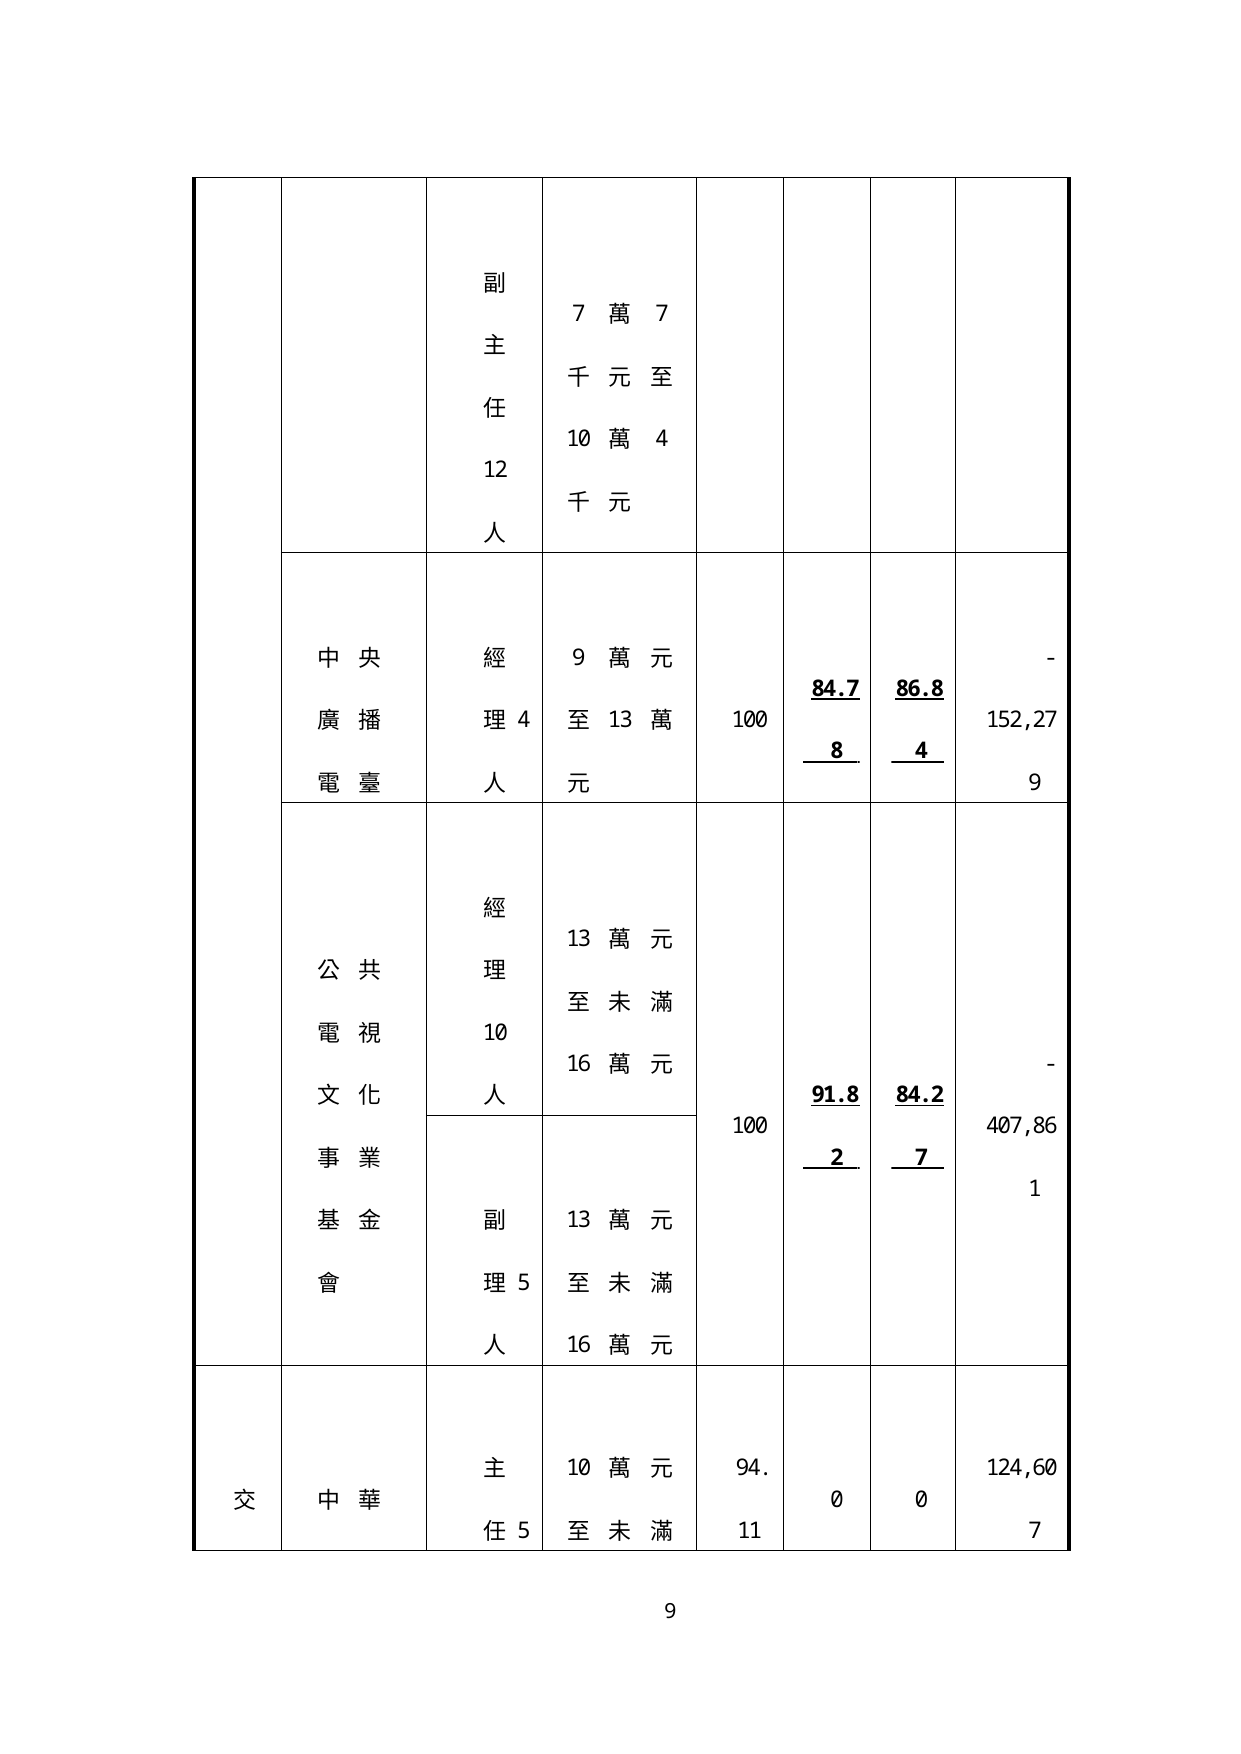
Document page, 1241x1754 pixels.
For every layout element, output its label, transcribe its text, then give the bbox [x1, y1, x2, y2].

table_cell 經理10人 [427, 803, 542, 1115]
table_cell 100 [697, 803, 783, 1365]
table_cell 124,607 [956, 1366, 1067, 1550]
table_cell 中央廣播電臺 [282, 553, 426, 802]
table_cell 7萬7千元至10萬4千元 [543, 178, 696, 552]
table_cell 13萬元至未滿16萬元 [543, 803, 696, 1115]
table_cell 中華 [282, 1366, 426, 1550]
table_cell 91.82 [784, 803, 870, 1365]
table_cell 副主任12人 [427, 178, 542, 552]
table_cell -407,861 [956, 803, 1067, 1365]
table_cell [196, 178, 281, 1365]
table_cell 經理4人 [427, 553, 542, 802]
table_cell [697, 178, 783, 552]
table_cell 公共電視文化事業基金會 [282, 803, 426, 1365]
table_cell 84.78 [784, 553, 870, 802]
table_cell 13萬元至未滿16萬元 [543, 1116, 696, 1365]
table_cell 94.11 [697, 1366, 783, 1550]
table_cell 100 [697, 553, 783, 802]
table_cell [871, 178, 955, 552]
table_cell 10萬元至未滿 [543, 1366, 696, 1550]
table_cell -152,279 [956, 553, 1067, 802]
table_cell 0 [784, 1366, 870, 1550]
table_cell 副理5人 [427, 1116, 542, 1365]
table_cell [784, 178, 870, 552]
table_cell 交 [196, 1366, 281, 1550]
table_cell 0 [871, 1366, 955, 1550]
table_cell 主任5 [427, 1366, 542, 1550]
table_cell 84.27 [871, 803, 955, 1365]
table_cell [956, 178, 1067, 552]
table_cell 9萬元至13萬元 [543, 553, 696, 802]
table_cell 86.84 [871, 553, 955, 802]
table_cell [282, 178, 426, 552]
